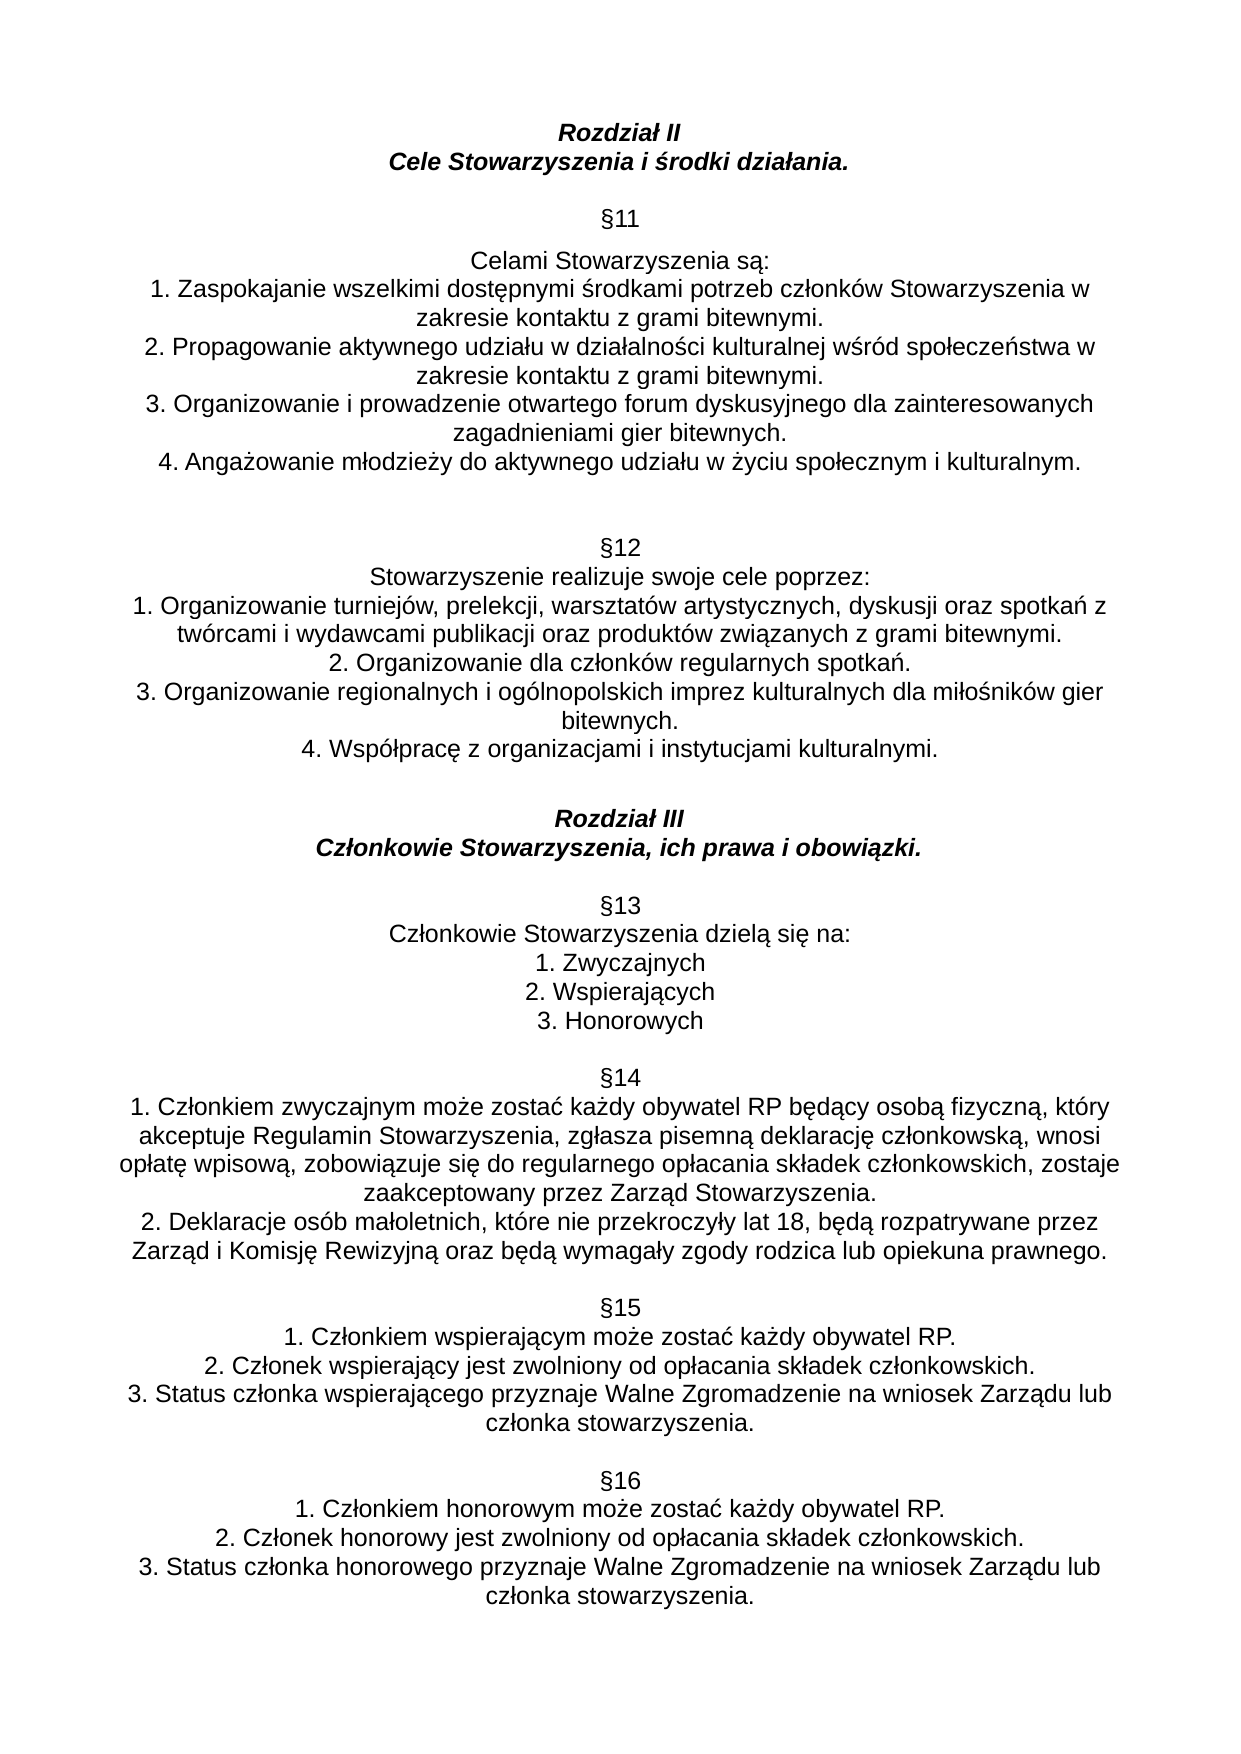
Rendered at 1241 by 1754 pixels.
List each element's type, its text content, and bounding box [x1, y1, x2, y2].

text Rozdział II Cele Stowarzyszenia i środki działania. §11 [118, 118, 1122, 233]
text Rozdział III Członkowie Stowarzyszenia, ich prawa i obowiązki. §13 Członkowie Stowarzyszenia dzielą się na: 1. Zwyczajnych 2. Wspierających 3. Honorowych §14 1. Członkiem zwyczajnym może zostać każdy obywatel RP będący osobą fizyczną, który akceptuje Regulamin Stowarzyszenia, zgłasza pisemną deklarację członkowską, wnosi opłatę wpisową, zobowiązuje się do regularnego opłacania składek członkowskich, zostaje zaakceptowany przez Zarząd Stowarzyszenia. 2. Deklaracje osób małoletnich, które nie przekroczyły lat 18, będą rozpatrywane przez Zarząd i Komisję Rewizyjną oraz będą wymagały zgody rodzica lub opiekuna prawnego. §15 1. Członkiem wspierającym może zostać każdy obywatel RP. 2. Członek wspierający jest zwolniony od opłacania składek członkowskich. 3. Status członka wspierającego przyznaje Walne Zgromadzenie na wniosek Zarządu lub członka stowarzyszenia. §16 1. Członkiem honorowym może zostać każdy obywatel RP. 2. Członek honorowy jest zwolniony od opłacania składek członkowskich. 3. Status członka honorowego przyznaje Walne Zgromadzenie na wniosek Zarządu lub członka stowarzyszenia. [118, 804, 1122, 1609]
text Celami Stowarzyszenia są: 1. Zaspokajanie wszelkimi dostępnymi środkami potrzeb członków Stowarzyszenia w zakresie kontaktu z grami bitewnymi. 2. Propagowanie aktywnego udziału w działalności kulturalnej wśród społeczeństwa w zakresie kontaktu z grami bitewnymi. 3. Organizowanie i prowadzenie otwartego forum dyskusyjnego dla zainteresowanych zagadnieniami gier bitewnych. 4. Angażowanie młodzieży do aktywnego udziału w życiu społecznym i kulturalnym. §12 Stowarzyszenie realizuje swoje cele poprzez: 1. Organizowanie turniejów, prelekcji, warsztatów artystycznych, dyskusji oraz spotkań z twórcami i wydawcami publikacji oraz produktów związanych z grami bitewnymi. 2. Organizowanie dla członków regularnych spotkań. 3. Organizowanie regionalnych i ogólnopolskich imprez kulturalnych dla miłośników gier bitewnych. 4. Współpracę z organizacjami i instytucjami kulturalnymi. [118, 246, 1122, 792]
